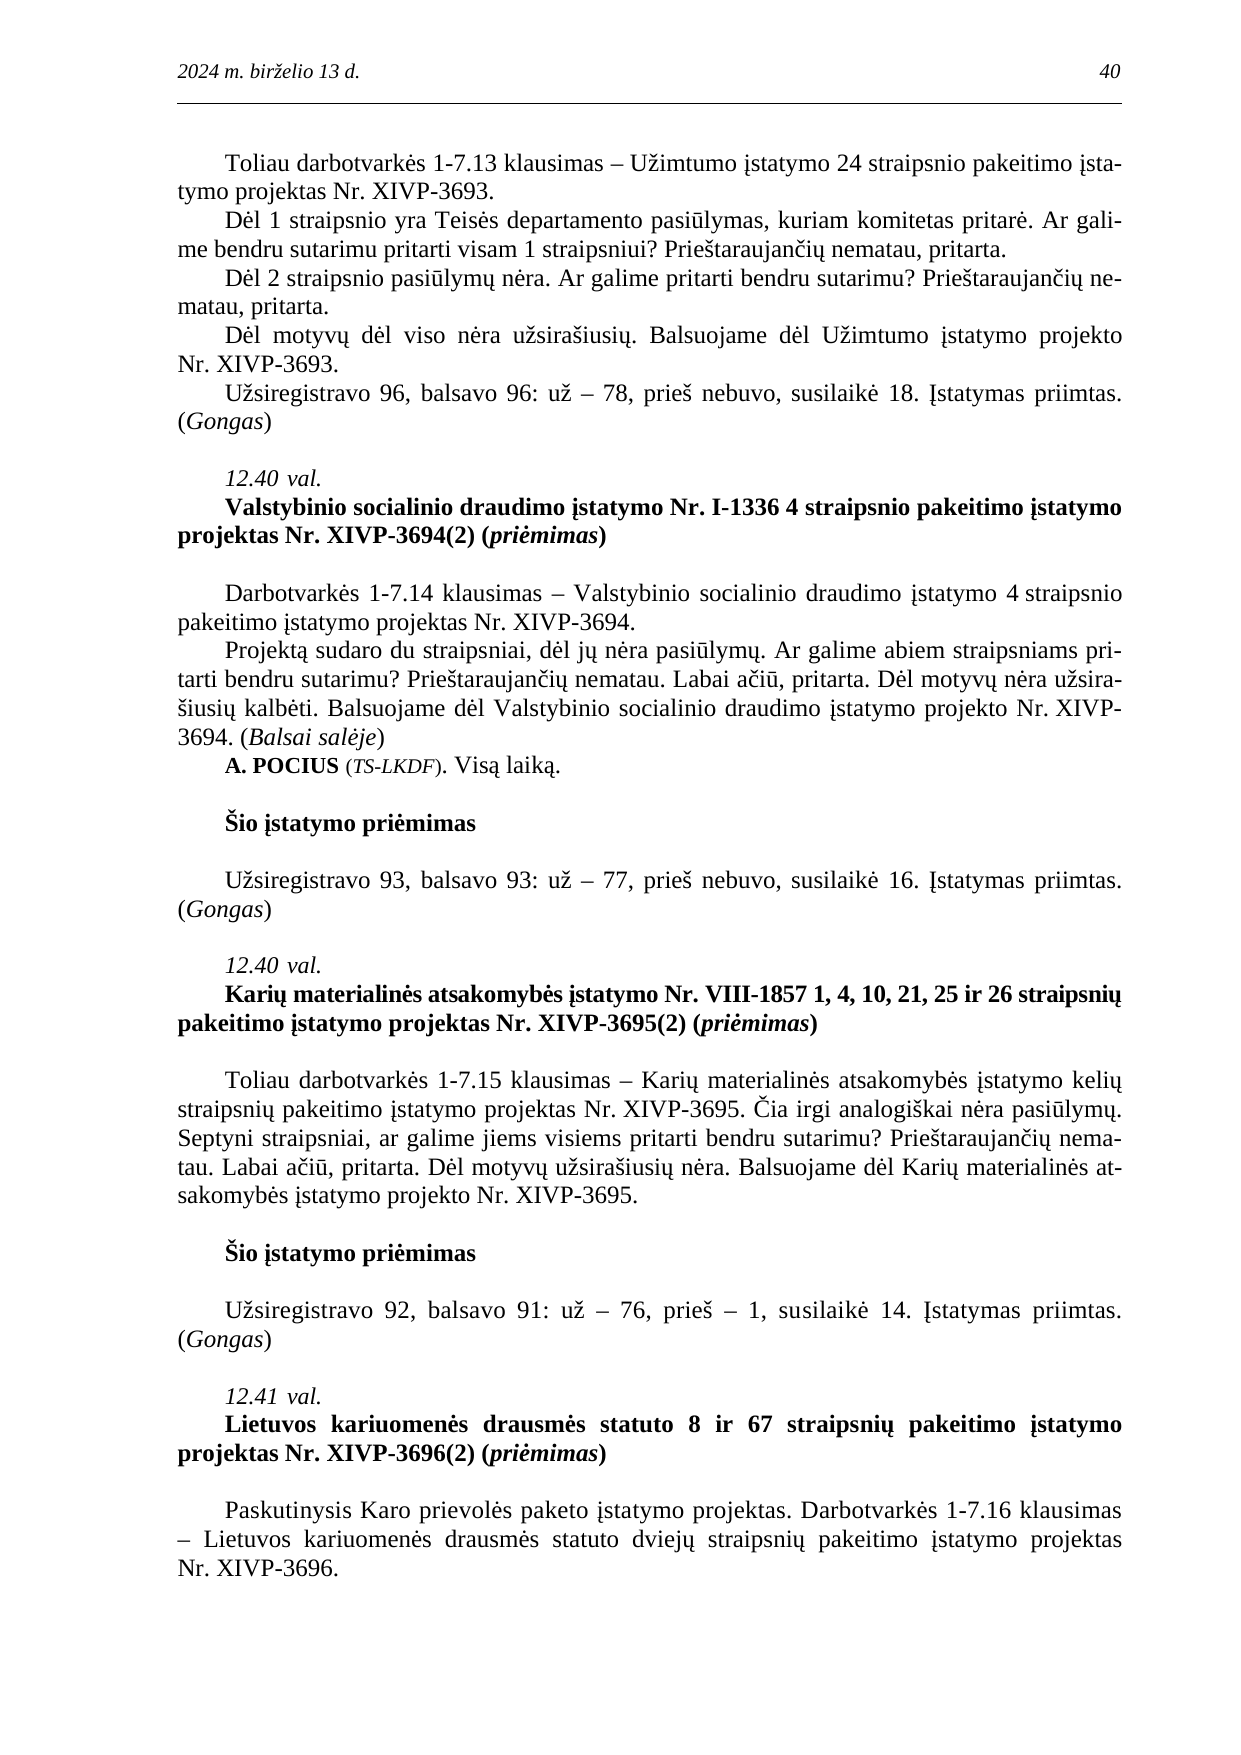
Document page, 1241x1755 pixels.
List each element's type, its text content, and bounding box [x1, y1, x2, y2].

text Dėl 1 straips­nio yra Tei­sės de­par­ta­men­to pa­siū­ly­mas, ku­riam ko­mi­te­tas pri­ta­rė. Ar ga­li­me ben­dru su­ta­ri­mu pri­tar­ti vi­sam 1 straips­niui? Prieš­ta­rau­jan­čių ne­ma­tau, pri­tar­ta. [177, 205, 1122, 263]
text Dar­bo­tvarkės 1-7.14 klau­si­mas – Vals­ty­bi­nio so­cia­li­nio drau­di­mo įsta­ty­mo 4 straips­nio pa­kei­ti­mo įsta­ty­mo pro­jek­tas Nr. XIVP-3694. [177, 578, 1122, 635]
text To­liau dar­bo­tvarkės 1-7.15 klau­si­mas – Ka­rių ma­te­ria­li­nės at­sa­ko­my­bės įsta­ty­mo ke­lių straips­nių pa­kei­ti­mo įsta­ty­mo pro­jek­tas Nr. XIVP-3695. Čia ir­gi ana­lo­giš­kai nė­ra pa­siū­ly­mų. Sep­ty­ni straips­niai, ar ga­li­me jiems vi­siems pri­tar­ti ben­dru su­ta­ri­mu? Prieš­ta­rau­jan­čių ne­ma­tau. La­bai ačiū, pri­tar­ta. Dėl mo­ty­vų už­si­ra­šiu­sių nė­ra. Bal­suo­ja­me dėl Ka­rių ma­te­ria­li­nės at­sa­ko­my­bės įsta­ty­mo pro­jek­to Nr. XIVP-3695. [177, 1065, 1122, 1209]
text Šio įsta­ty­mo pri­ėmi­mas [177, 1238, 1122, 1267]
text 12.40 val. [224, 952, 1122, 979]
text Šio įsta­ty­mo pri­ėmi­mas [177, 808, 1122, 837]
text Lie­tu­vos ka­riuo­me­nės draus­mės sta­tu­to 8 ir 67 straips­nių pa­kei­ti­mo įsta­ty­mo projek­tas Nr. XIVP-3696(2) (pri­ėmi­mas) [177, 1409, 1122, 1467]
text Pas­ku­ti­ny­sis Ka­ro prie­vo­lės pa­ke­to įsta­ty­mo pro­jek­tas. Dar­bo­tvarkės 1-7.16 klau­si­mas – Lie­tu­vos ka­riuo­me­nės draus­mės sta­tu­to dvie­jų straips­nių pa­kei­ti­mo įsta­ty­mo pro­jek­tas Nr. XIVP-3696. [177, 1496, 1122, 1582]
text 12.41 val. [224, 1382, 1122, 1409]
text Vals­ty­bi­nio so­cia­li­nio drau­di­mo įsta­ty­mo Nr. I-1336 4 straips­nio pa­kei­ti­mo įsta­ty­mo pro­jek­tas Nr. XIVP-3694(2) (pri­ėmi­mas) [177, 492, 1122, 549]
text Už­si­re­gist­ra­vo 92, bal­sa­vo 91: už – 76, prieš – 1, su­si­lai­kė 14. Įsta­ty­mas pri­im­tas. (Gon­gas) [177, 1295, 1122, 1353]
text Pro­jek­tą su­da­ro du straips­niai, dėl jų nė­ra pa­siū­ly­mų. Ar ga­li­me abiem straips­niams pri­tar­ti ben­dru su­ta­ri­mu? Prieš­ta­rau­jan­čių ne­ma­tau. La­bai ačiū, pri­tar­ta. Dėl mo­ty­vų nė­ra už­si­ra­šiu­sių kal­bė­ti. Bal­suo­ja­me dėl Vals­ty­bi­nio so­cia­li­nio drau­di­mo įsta­ty­mo pro­jek­to Nr. XIVP-3694. (Bal­sai sa­lė­je) [177, 635, 1122, 750]
text Už­si­re­gist­ra­vo 93, bal­sa­vo 93: už – 77, prieš ne­bu­vo, su­si­lai­kė 16. Įsta­ty­mas pri­im­tas. (Gon­gas) [177, 865, 1122, 923]
text 12.40 val. [224, 464, 1122, 492]
text A. POCIUS (TS-LKDF). Vi­są lai­ką. [177, 750, 1122, 779]
text Ka­rių ma­te­ria­li­nės at­sa­ko­my­bės įsta­ty­mo Nr. VIII-1857 1, 4, 10, 21, 25 ir 26 straips­nių pa­kei­ti­mo įsta­ty­mo pro­jek­tas Nr. XIVP-3695(2) (pri­ėmi­mas) [177, 979, 1122, 1037]
text Už­si­re­gist­ra­vo 96, bal­sa­vo 96: už – 78, prieš ne­bu­vo, su­si­lai­kė 18. Įsta­ty­mas pri­im­tas. (Gon­gas) [177, 378, 1122, 435]
text To­liau dar­bo­tvarkės 1-7.13 klau­si­mas – Už­im­tu­mo įsta­ty­mo 24 strai­p­s­nio pa­kei­ti­mo įsta­ty­mo pro­jek­tas Nr. XIVP-3693. [177, 148, 1122, 205]
text Dėl 2 straips­nio pa­siū­ly­mų nė­ra. Ar ga­li­me pri­tar­ti ben­dru su­ta­ri­mu? Prieš­ta­rau­jan­čių ne­ma­tau, pri­tar­ta. [177, 263, 1122, 320]
text Dėl mo­ty­vų dėl vi­so nė­ra už­si­ra­šiu­sių. Bal­suo­ja­me dėl Už­im­tu­mo įsta­ty­mo pro­jek­to Nr. XIVP-3693. [177, 320, 1122, 378]
